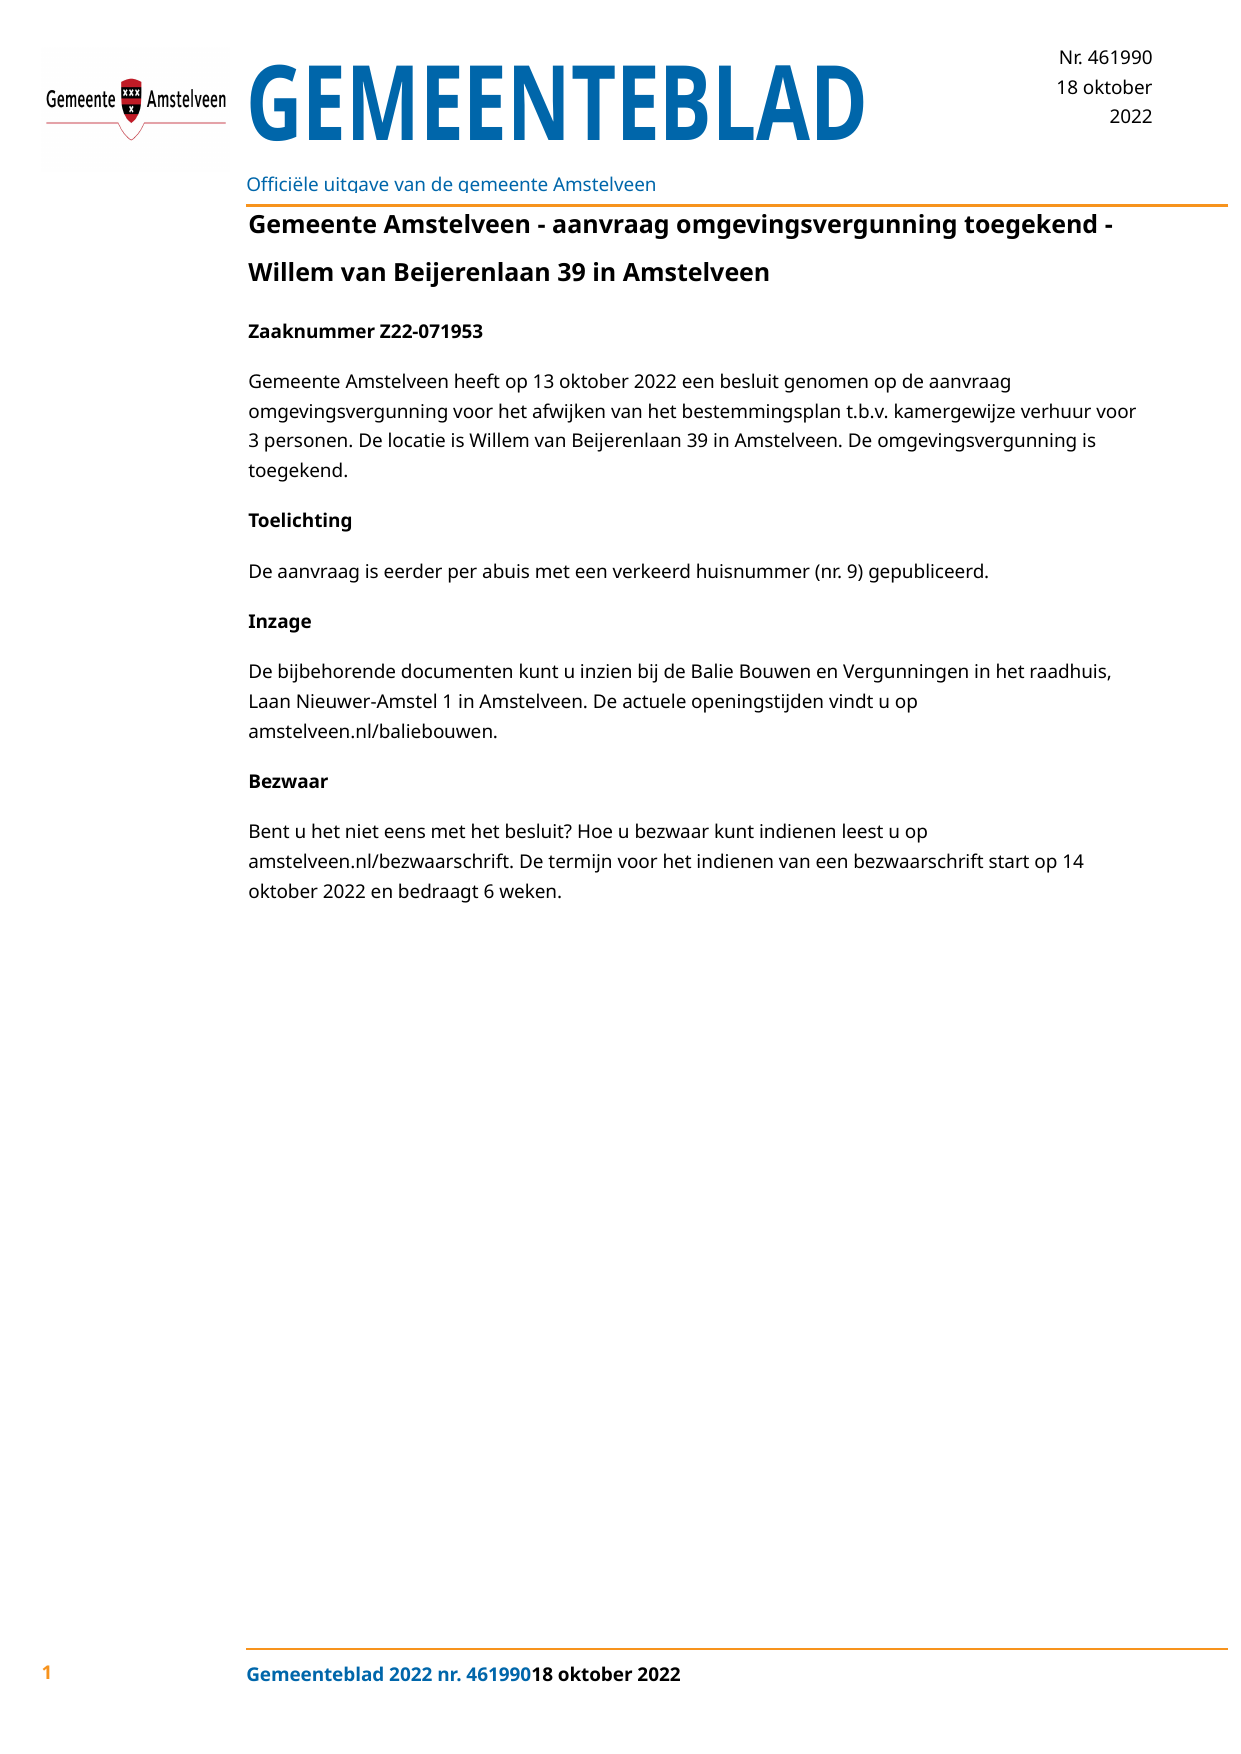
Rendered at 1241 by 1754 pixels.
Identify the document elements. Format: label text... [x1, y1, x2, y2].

text Gemeente Amstelveen heeft op 13 oktober 2022 een besluit genomen op de aanvraag omgevingsvergunning voor het afwijken van het bestemmingsplan t.b.v. kamergewijze verhuur voor 3 personen. De locatie is Willem van Beijerenlaan 39 in Amstelveen. De omgevingsvergunning is toegekend. [248, 368, 1152, 483]
text De aanvraag is eerder per abuis met een verkeerd huisnummer (nr. 9) gepubliceerd. [248, 558, 1152, 584]
text Bezwaar [248, 768, 1152, 794]
text De bijbehorende documenten kunt u inzien bij de Balie Bouwen en Vergunningen in het raadhuis, Laan Nieuwer-Amstel 1 in Amstelveen. De actuele openingstijden vindt u op amstelveen.nl/baliebouwen. [248, 659, 1152, 744]
text Zaaknummer Z22-071953 [248, 318, 1152, 344]
text Bent u het niet eens met het besluit? Hoe u bezwaar kunt indienen leest u op amstelveen.nl/bezwaarschrift. De termijn voor het indienen van een bezwaarschrift start op 14 oktober 2022 en bedraagt 6 weken. [248, 819, 1152, 904]
text Toelichting [248, 507, 1152, 533]
picture [41, 47, 231, 172]
text Gemeente Amstelveen - aanvraag omgevingsvergunning toegekend - Willem van Beijerenlaan 39 in Amstelveen [248, 207, 1152, 288]
text Inzage [248, 608, 1152, 634]
